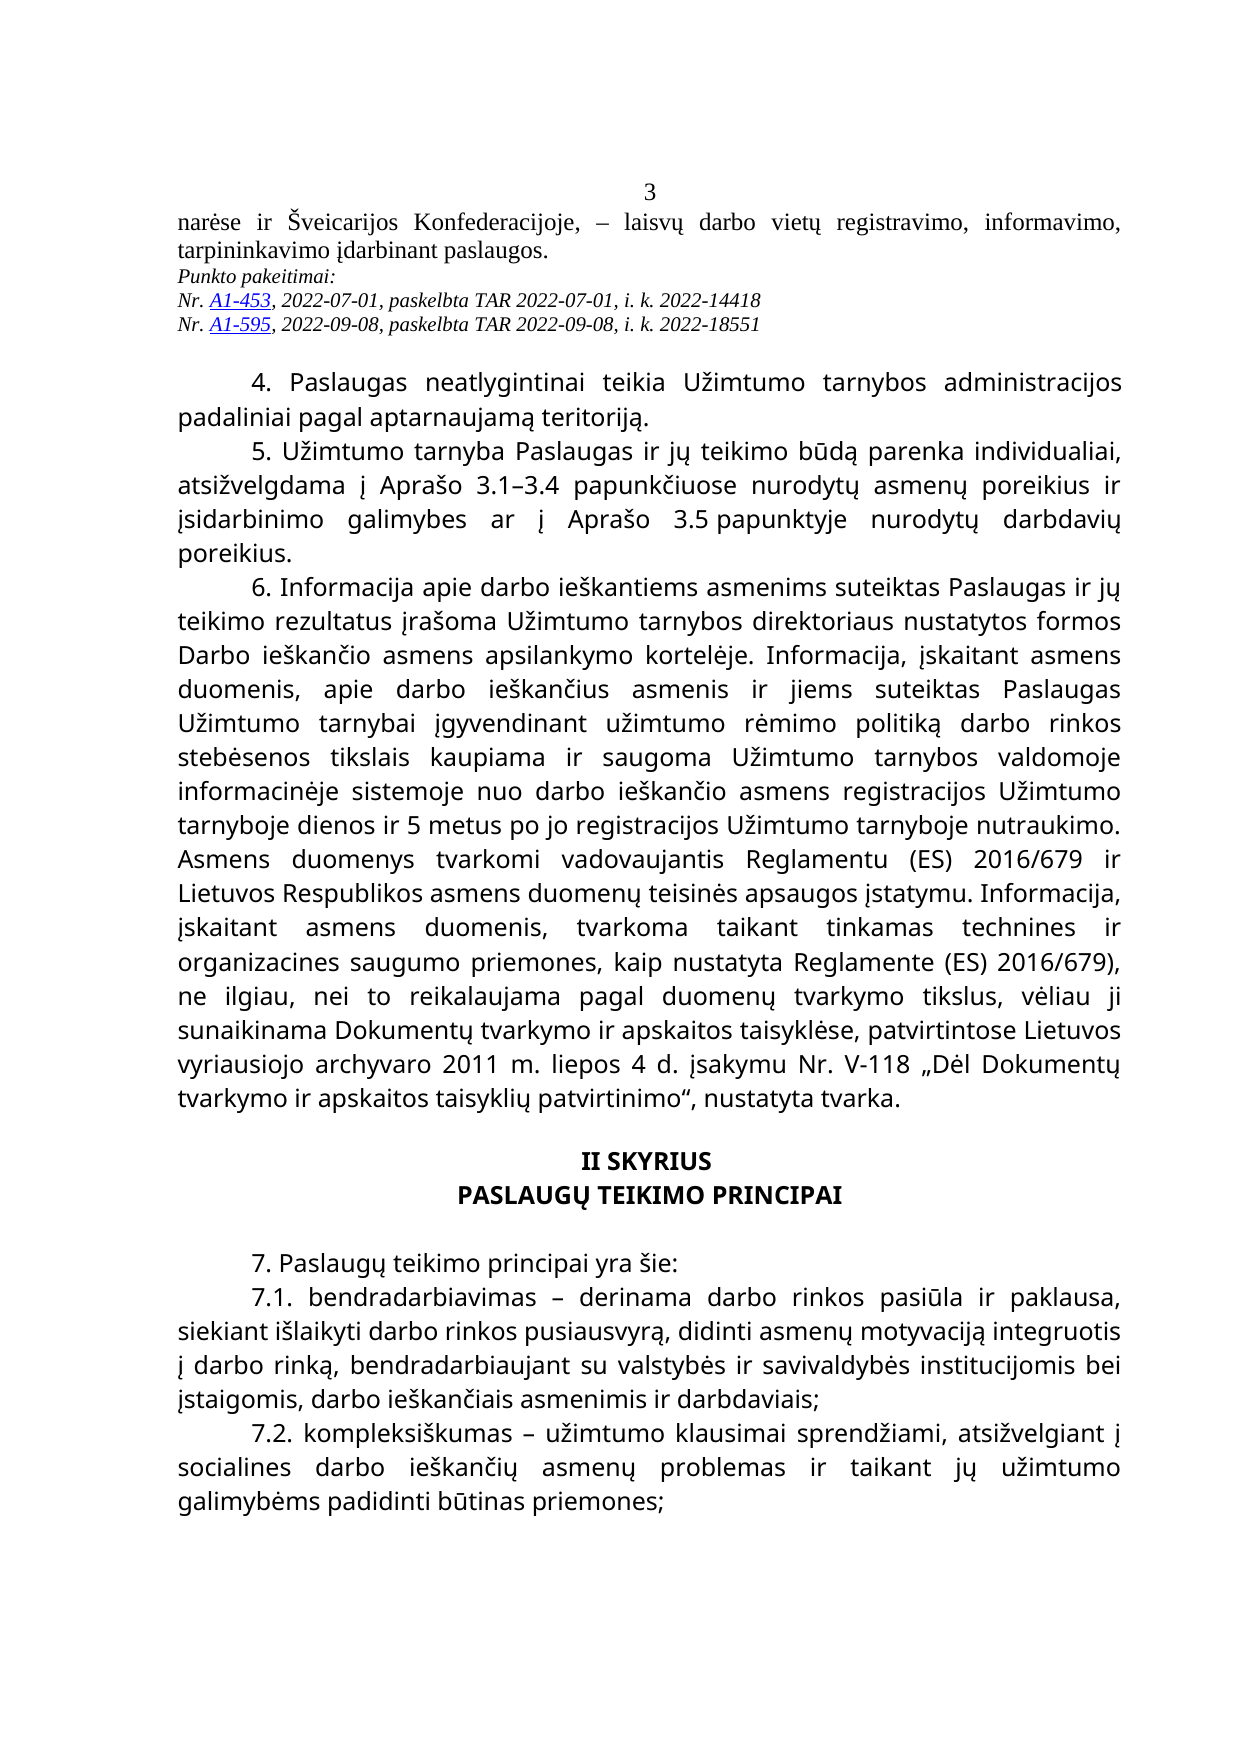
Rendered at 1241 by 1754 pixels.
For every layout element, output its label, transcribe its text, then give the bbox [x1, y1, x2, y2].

text Punkto pakeitimai: [177, 264, 1122, 288]
text 7.1. bendradarbiavimas – derinama darbo rinkos pasiūla ir paklausa, siekiant išlaikyti darbo rinkos pusiausvyrą, didinti asmenų motyvaciją integruotis į darbo rinką, bendradarbiaujant su valstybės ir savivaldybės institucijomis bei įstaigomis, darbo ieškančiais asmenimis ir darbdaviais; [177, 1279, 1122, 1416]
text Nr. A1-595, 2022-09-08, paskelbta TAR 2022-09-08, i. k. 2022-18551 [177, 312, 1122, 336]
text 5. Užimtumo tarnyba Paslaugas ir jų teikimo būdą parenka individualiai, atsižvelgdama į Aprašo 3.1–3.4 papunkčiuose nurodytų asmenų poreikius ir įsidarbinimo galimybes ar į Aprašo 3.5 papunktyje nurodytų darbdavių poreikius. [177, 433, 1122, 569]
text 7.2. kompleksiškumas – užimtumo klausimai sprendžiami, atsižvelgiant į socialines darbo ieškančių asmenų problemas ir taikant jų užimtumo galimybėms padidinti būtinas priemones; [177, 1416, 1122, 1518]
text II SKYRIUS [177, 1143, 1122, 1177]
text Nr. A1-453, 2022-07-01, paskelbta TAR 2022-07-01, i. k. 2022-14418 [177, 288, 1122, 312]
text PASLAUGŲ TEIKIMO PRINCIPAI [177, 1177, 1122, 1211]
text 6. Informacija apie darbo ieškantiems asmenims suteiktas Paslaugas ir jų teikimo rezultatus įrašoma Užimtumo tarnybos direktoriaus nustatytos formos Darbo ieškančio asmens apsilankymo kortelėje. Informacija, įskaitant asmens duomenis, apie darbo ieškančius asmenis ir jiems suteiktas Paslaugas Užimtumo tarnybai įgyvendinant užimtumo rėmimo politiką darbo rinkos stebėsenos tikslais kaupiama ir saugoma Užimtumo tarnybos valdomoje informacinėje sistemoje nuo darbo ieškančio asmens registracijos Užimtumo tarnyboje dienos ir 5 metus po jo registracijos Užimtumo tarnyboje nutraukimo. Asmens duomenys tvarkomi vadovaujantis Reglamentu (ES) 2016/679 ir Lietuvos Respublikos asmens duomenų teisinės apsaugos įstatymu. Informacija, įskaitant asmens duomenis, tvarkoma taikant tinkamas technines ir organizacines saugumo priemones, kaip nustatyta Reglamente (ES) 2016/679), ne ilgiau, nei to reikalaujama pagal duomenų tvarkymo tikslus, vėliau ji sunaikinama Dokumentų tvarkymo ir apskaitos taisyklėse, patvirtintose Lietuvos vyriausiojo archyvaro 2011 m. liepos 4 d. įsakymu Nr. V-118 „Dėl Dokumentų tvarkymo ir apskaitos taisyklių patvirtinimo“, nustatyta tvarka. [177, 569, 1122, 1114]
text 7. Paslaugų teikimo principai yra šie: [177, 1245, 1122, 1279]
text narėse ir Šveicarijos Konfederacijoje, – laisvų darbo vietų registravimo, informavimo, tarpininkavimo įdarbinant paslaugos. [177, 207, 1122, 264]
text 4. Paslaugas neatlygintinai teikia Užimtumo tarnybos administracijos padaliniai pagal aptarnaujamą teritoriją. [177, 365, 1122, 433]
